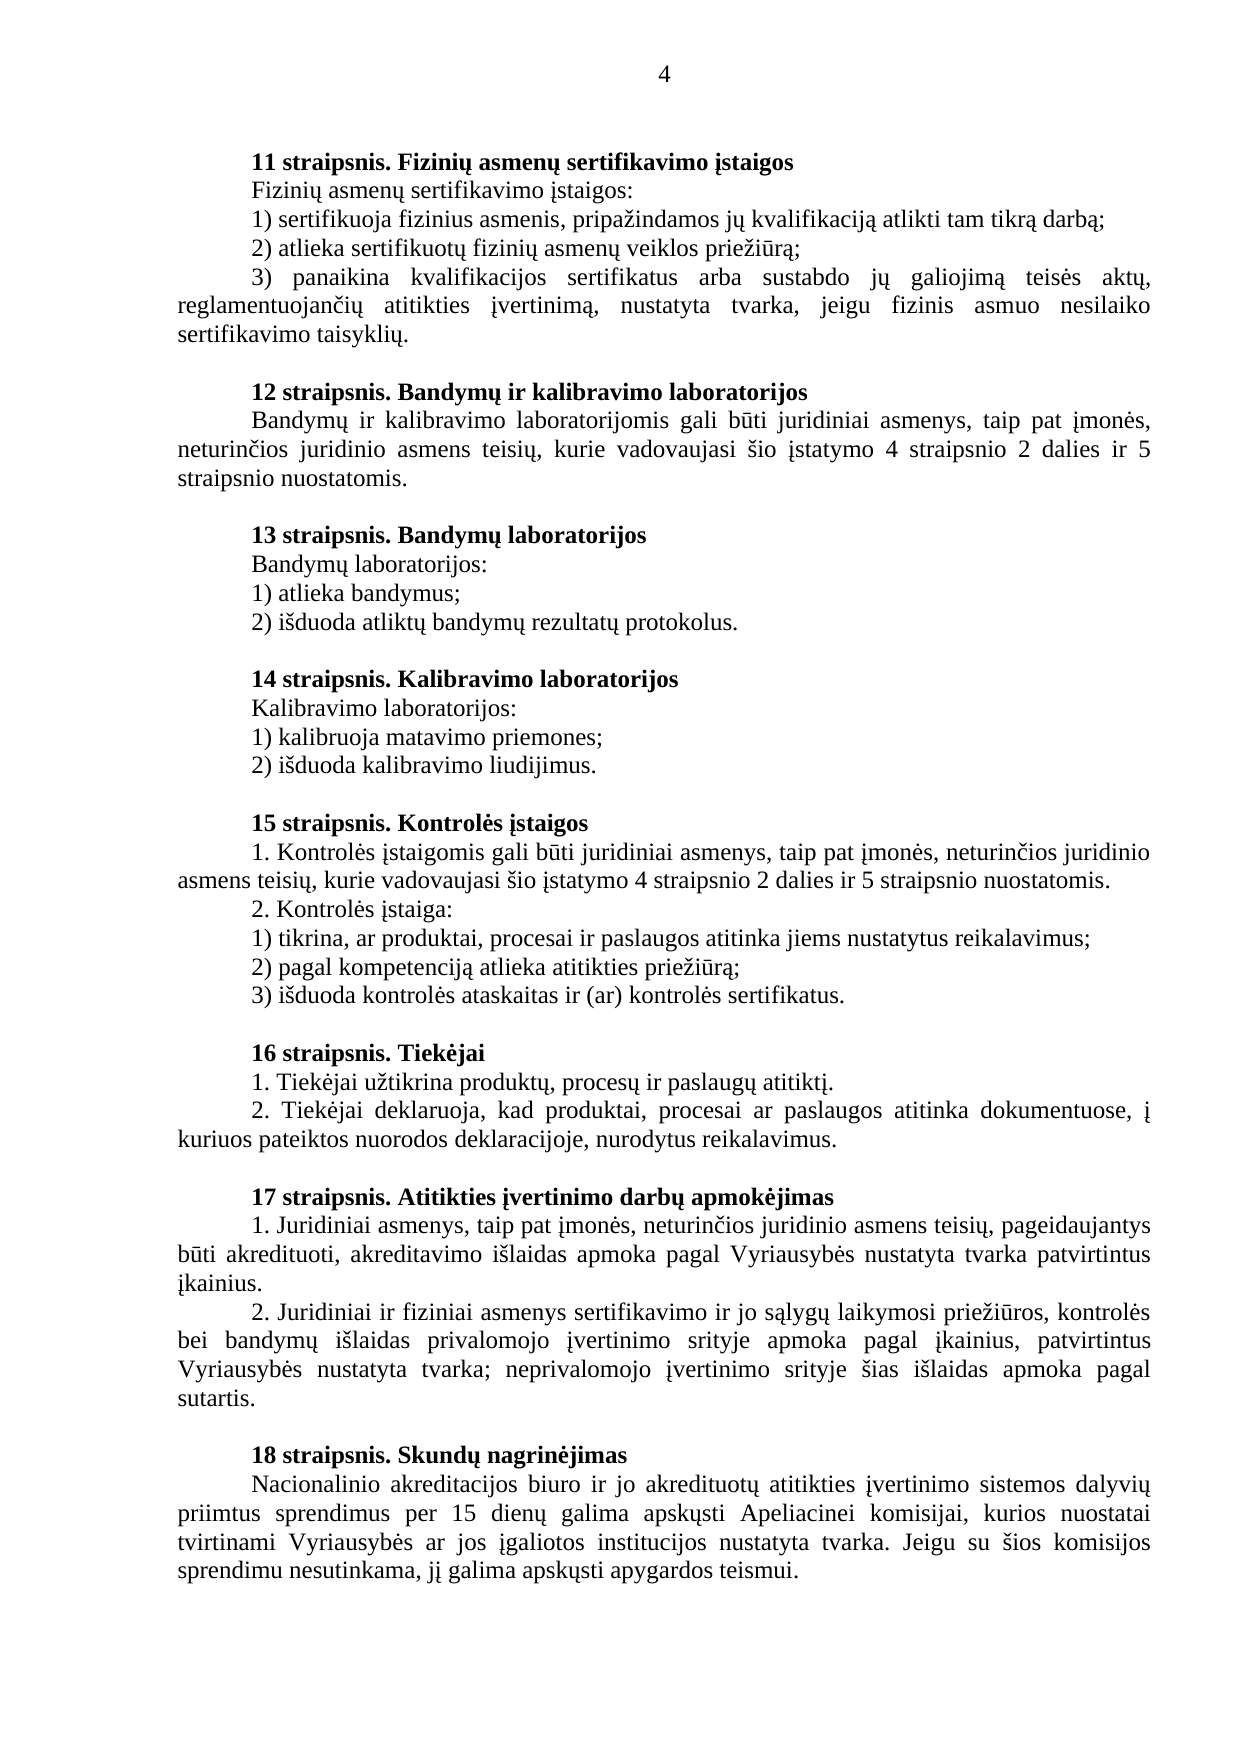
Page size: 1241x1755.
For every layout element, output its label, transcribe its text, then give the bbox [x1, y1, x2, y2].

text 2. Juridiniai ir fiziniai asmenys sertifikavimo ir jo sąlygų laikymosi priežiūros, kontrolės bei bandymų išlaidas privalomojo įvertinimo srityje apmoka pagal įkainius, patvirtintus Vyriausybės nustatyta tvarka; neprivalomojo įvertinimo srityje šias išlaidas apmoka pagal sutartis. [177, 1297, 1152, 1412]
text 1) tikrina, ar produktai, procesai ir paslaugos atitinka jiems nustatytus reikalavimus; [177, 923, 1152, 952]
text 14 straipsnis. Kalibravimo laboratorijos [177, 664, 1152, 693]
text 2. Tiekėjai deklaruoja, kad produktai, procesai ar paslaugos atitinka dokumentuose, į kuriuos pateiktos nuorodos deklaracijoje, nurodytus reikalavimus. [177, 1096, 1152, 1153]
text 2) išduoda kalibravimo liudijimus. [177, 751, 1152, 779]
text 2) atlieka sertifikuotų fizinių asmenų veiklos priežiūrą; [177, 233, 1152, 262]
text Bandymų ir kalibravimo laboratorijomis gali būti juridiniai asmenys, taip pat įmonės, neturinčios juridinio asmens teisių, kurie vadovaujasi šio įstatymo 4 straipsnio 2 dalies ir 5 straipsnio nuostatomis. [177, 406, 1152, 492]
text 15 straipsnis. Kontrolės įstaigos [177, 808, 1152, 837]
text Kalibravimo laboratorijos: [177, 693, 1152, 722]
text 1. Tiekėjai užtikrina produktų, procesų ir paslaugų atitiktį. [177, 1067, 1152, 1096]
text 18 straipsnis. Skundų nagrinėjimas [177, 1441, 1152, 1469]
text 3) panaikina kvalifikacijos sertifikatus arba sustabdo jų galiojimą teisės aktų, reglamentuojančių atitikties įvertinimą, nustatyta tvarka, jeigu fizinis asmuo nesilaiko sertifikavimo taisyklių. [177, 262, 1152, 348]
text 2) pagal kompetenciją atlieka atitikties priežiūrą; [177, 952, 1152, 981]
text 1. Juridiniai asmenys, taip pat įmonės, neturinčios juridinio asmens teisių, pageidaujantys būti akredituoti, akreditavimo išlaidas apmoka pagal Vyriausybės nustatyta tvarka patvirtintus įkainius. [177, 1211, 1152, 1297]
text Bandymų laboratorijos: [177, 549, 1152, 578]
text 1) atlieka bandymus; [177, 578, 1152, 607]
text 1) sertifikuoja fizinius asmenis, pripažindamos jų kvalifikaciją atlikti tam tikrą darbą; [177, 204, 1152, 233]
text 1. Kontrolės įstaigomis gali būti juridiniai asmenys, taip pat įmonės, neturinčios juridinio asmens teisių, kurie vadovaujasi šio įstatymo 4 straipsnio 2 dalies ir 5 straipsnio nuostatomis. [177, 837, 1152, 894]
text 2) išduoda atliktų bandymų rezultatų protokolus. [177, 607, 1152, 636]
text 3) išduoda kontrolės ataskaitas ir (ar) kontrolės sertifikatus. [177, 981, 1152, 1009]
text Nacionalinio akreditacijos biuro ir jo akredituotų atitikties įvertinimo sistemos dalyvių priimtus sprendimus per 15 dienų galima apskųsti Apeliacinei komisijai, kurios nuostatai tvirtinami Vyriausybės ar jos įgaliotos institucijos nustatyta tvarka. Jeigu su šios komisijos sprendimu nesutinkama, jį galima apskųsti apygardos teismui. [177, 1469, 1152, 1584]
text 1) kalibruoja matavimo priemones; [177, 722, 1152, 751]
text 17 straipsnis. Atitikties įvertinimo darbų apmokėjimas [177, 1182, 1152, 1211]
text 16 straipsnis. Tiekėjai [177, 1038, 1152, 1067]
text 2. Kontrolės įstaiga: [177, 894, 1152, 923]
text 13 straipsnis. Bandymų laboratorijos [177, 521, 1152, 549]
text 11 straipsnis. Fizinių asmenų sertifikavimo įstaigos [177, 147, 1152, 176]
text Fizinių asmenų sertifikavimo įstaigos: [177, 176, 1152, 204]
text 12 straipsnis. Bandymų ir kalibravimo laboratorijos [177, 377, 1152, 406]
